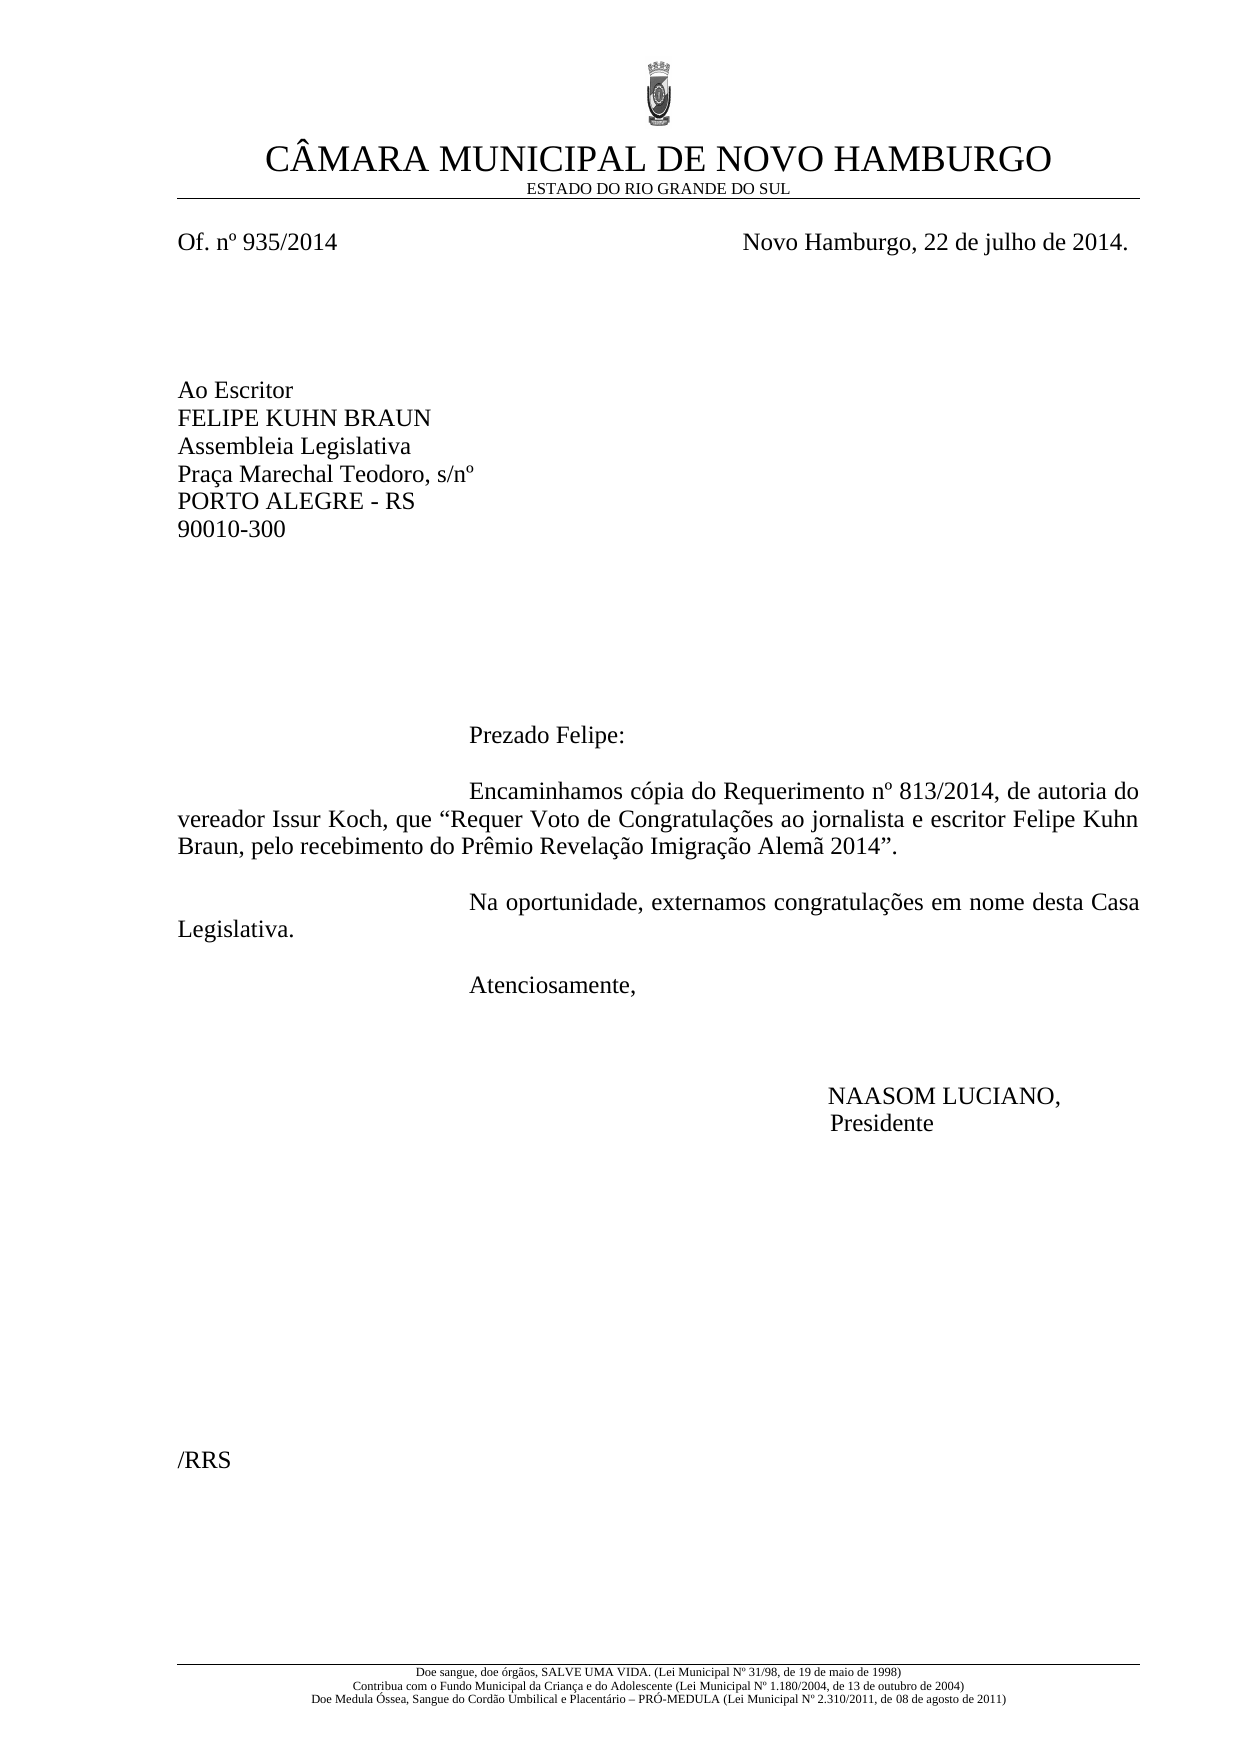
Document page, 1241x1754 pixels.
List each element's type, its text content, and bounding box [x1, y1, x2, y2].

text Praça Marechal Teodoro, s/nº [177, 460, 1140, 487]
text NAASOM LUCIANO, [828, 1082, 1140, 1109]
text Na oportunidade, externamos congratulações em nome desta Casa Legislativa. [177, 888, 1140, 943]
text FELIPE KUHN BRAUN [177, 404, 1140, 432]
text Encaminhamos cópia do Requerimento nº 813/2014, de autoria do vereador Issur Koch, que “Requer Voto de Congratulações ao jornalista e escritor Felipe Kuhn Braun, pelo recebimento do Prêmio Revelação Imigração Alemã 2014”. [177, 777, 1140, 860]
text Prezado Felipe: [177, 722, 1140, 749]
text Atenciosamente, [177, 971, 1140, 999]
text Of. nº 935/2014 Novo Hamburgo, 22 de julho de 2014. [177, 228, 1140, 256]
text PORTO ALEGRE - RS [177, 487, 1140, 515]
text /RRS [177, 1446, 1140, 1474]
text Ao Escritor [177, 377, 1140, 404]
text Presidente [823, 1109, 1140, 1137]
text 90010-300 [177, 515, 1140, 543]
text Assembleia Legislativa [177, 432, 1140, 460]
